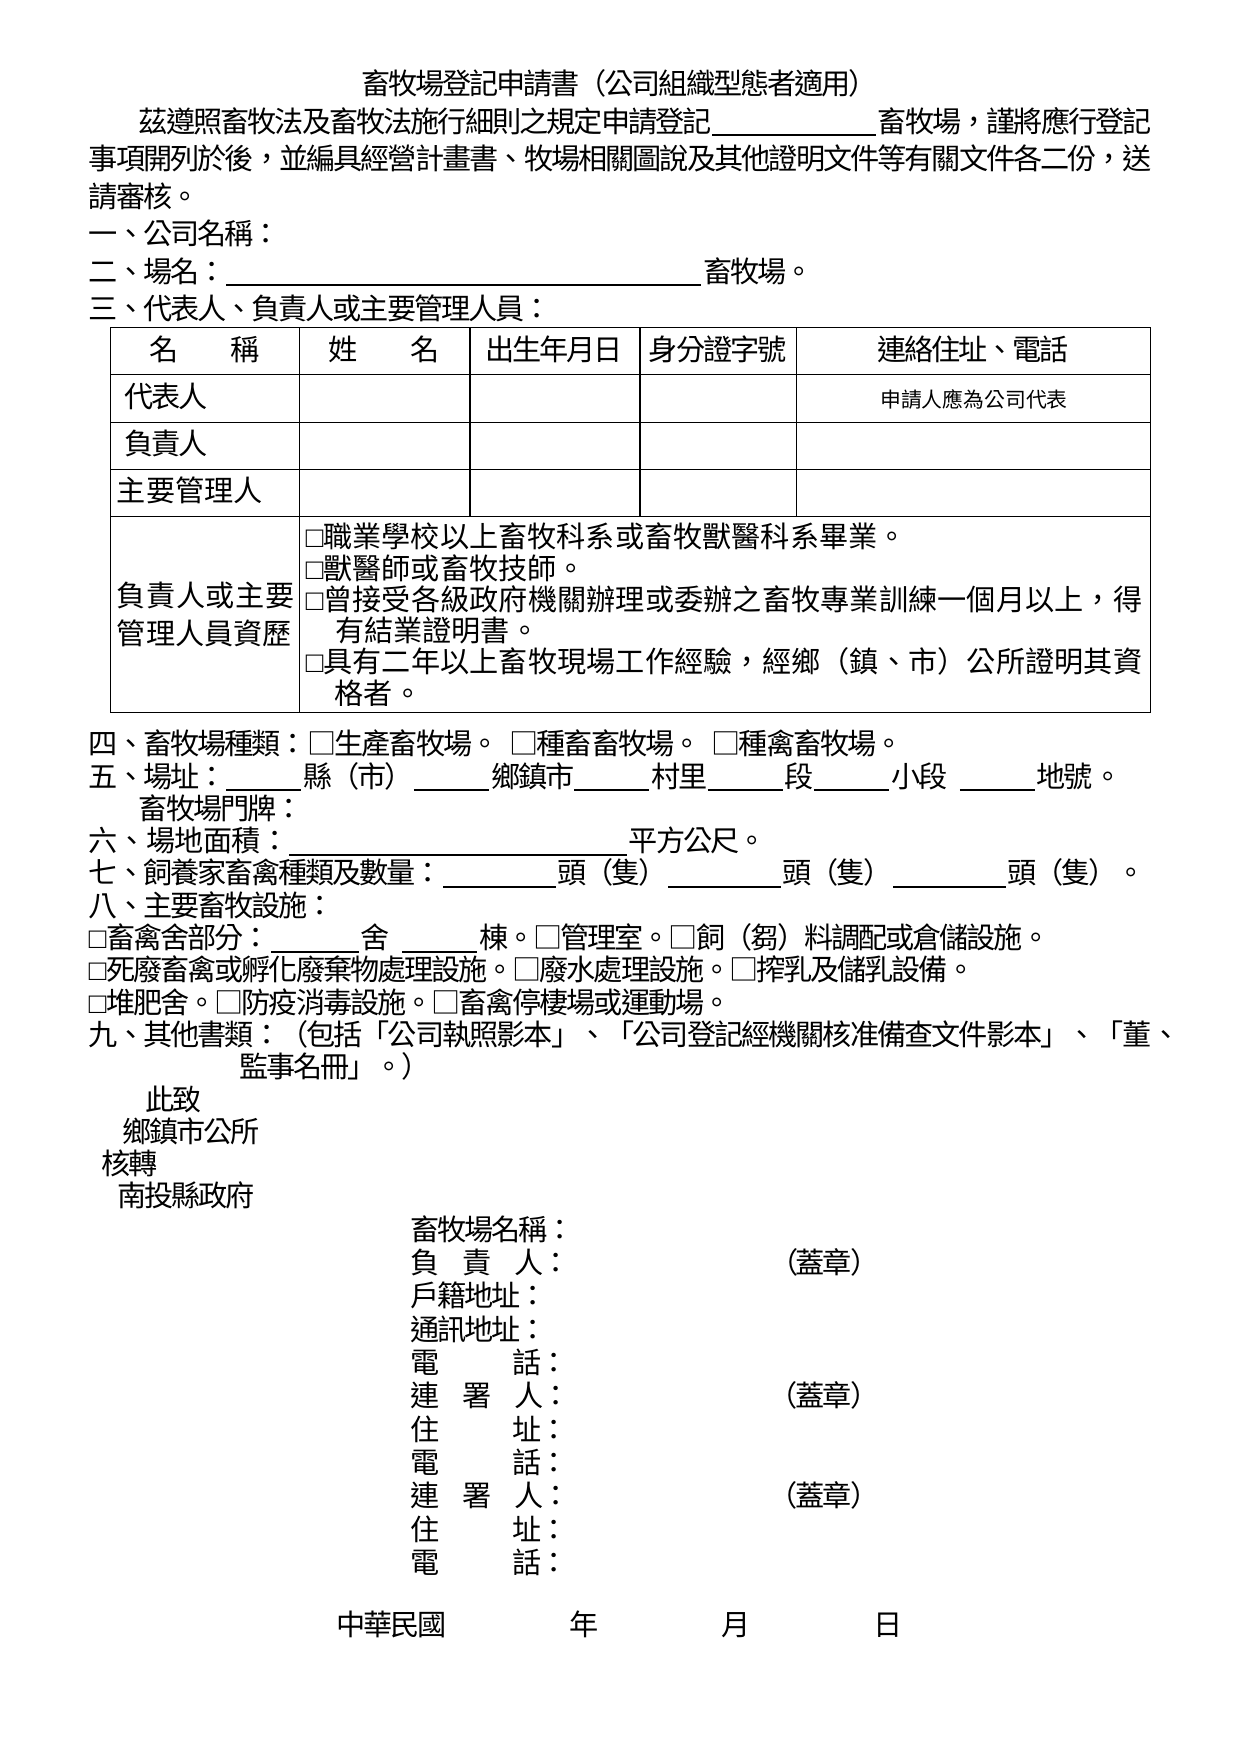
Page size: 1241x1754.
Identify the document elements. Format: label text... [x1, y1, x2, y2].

text 住 址： [89, 1513, 1152, 1547]
table_cell □職業學校以上畜牧科系或畜牧獸醫科系畢業。 □獸醫師或畜牧技師。 □曾接受各級政府機關辦理或委辦之畜牧專業訓練一個月以上，得有結業證明書。 □具有二年以上畜牧現場工作經驗，經鄉（鎮、市）公所證明其資格者。 [300, 517, 1150, 712]
table_cell 負責人或主要管理人員資歷 [111, 517, 299, 712]
text 電 話： [89, 1547, 1152, 1580]
table_header 身分證字號 [641, 328, 796, 374]
text 電 話： [89, 1347, 1152, 1380]
text 六、場地面積： 平方公尺。 [89, 826, 1152, 858]
text 通訊地址： [89, 1313, 1152, 1347]
table_cell [300, 470, 469, 516]
text 鄉鎮市公所 [89, 1116, 1152, 1149]
table_cell 申請人應為公司代表 [797, 375, 1150, 422]
table_cell [641, 423, 796, 469]
text 五、場址： 縣（市） 鄉鎮市 村里 段 小段 地號。 [89, 761, 1152, 793]
text 七、飼養家畜禽種類及數量： 頭（隻） 頭（隻） 頭（隻）。 [89, 858, 1152, 890]
table_cell [300, 375, 469, 422]
text 二、場名： 畜牧場。 [89, 252, 1152, 289]
text 此致 [89, 1084, 1152, 1116]
text 三、代表人、負責人或主要管理人員： [89, 289, 1152, 327]
text 住 址： [89, 1413, 1152, 1447]
text 八、主要畜牧設施： [89, 890, 1152, 923]
text 電 話： [89, 1447, 1152, 1480]
text 畜牧場門牌： [89, 793, 1152, 826]
table_cell [471, 423, 639, 469]
table_header 出生年月日 [471, 328, 639, 374]
text 連 署 人： （蓋章） [89, 1480, 1152, 1513]
text 戶籍地址： [89, 1280, 1152, 1313]
text 九、其他書類：（包括「公司執照影本」、「公司登記經機關核准備查文件影本」、「董、監事名冊」。） [89, 1019, 1152, 1084]
table_cell 負責人 [111, 423, 299, 469]
text 負 責 人： （蓋章） [89, 1247, 1152, 1280]
table_cell 主要管理人 [111, 470, 299, 516]
table_cell 代表人 [111, 375, 299, 422]
text 畜牧場登記申請書（公司組織型態者適用） [89, 64, 1152, 102]
text □畜禽舍部分： 舍 棟。□管理室。□飼（芻）料調配或倉儲設施。 [89, 923, 1152, 955]
text 中華民國 年 月 日 [89, 1612, 1152, 1642]
table_header 姓 名 [300, 328, 469, 374]
table_header 名 稱 [111, 328, 299, 374]
text 茲遵照畜牧法及畜牧法施行細則之規定申請登記 畜牧場，謹將應行登記事項開列於後，並編具經營計畫書、牧場相關圖說及其他證明文件等有關文件各二份，送請審核。 [89, 102, 1152, 214]
table_cell [300, 423, 469, 469]
text □堆肥舍。□防疫消毒設施。□畜禽停棲場或運動場。 [89, 987, 1152, 1019]
text 一、公司名稱： [89, 214, 1152, 252]
table_cell [641, 470, 796, 516]
text 核轉 [89, 1149, 1152, 1181]
table_cell [797, 470, 1150, 516]
table_cell [797, 423, 1150, 469]
text 南投縣政府 [89, 1181, 1152, 1213]
table_cell [641, 375, 796, 422]
text 四、畜牧場種類：□生產畜牧場。 □種畜畜牧場。 □種禽畜牧場。 [89, 729, 1152, 761]
text 畜牧場名稱： [89, 1213, 1152, 1247]
text 連 署 人： （蓋章） [89, 1380, 1152, 1413]
table_header 連絡住址、電話 [797, 328, 1150, 374]
text □死廢畜禽或孵化廢棄物處理設施。□廢水處理設施。□搾乳及儲乳設備。 [89, 955, 1152, 987]
table_cell [471, 375, 639, 422]
table_cell [471, 470, 639, 516]
